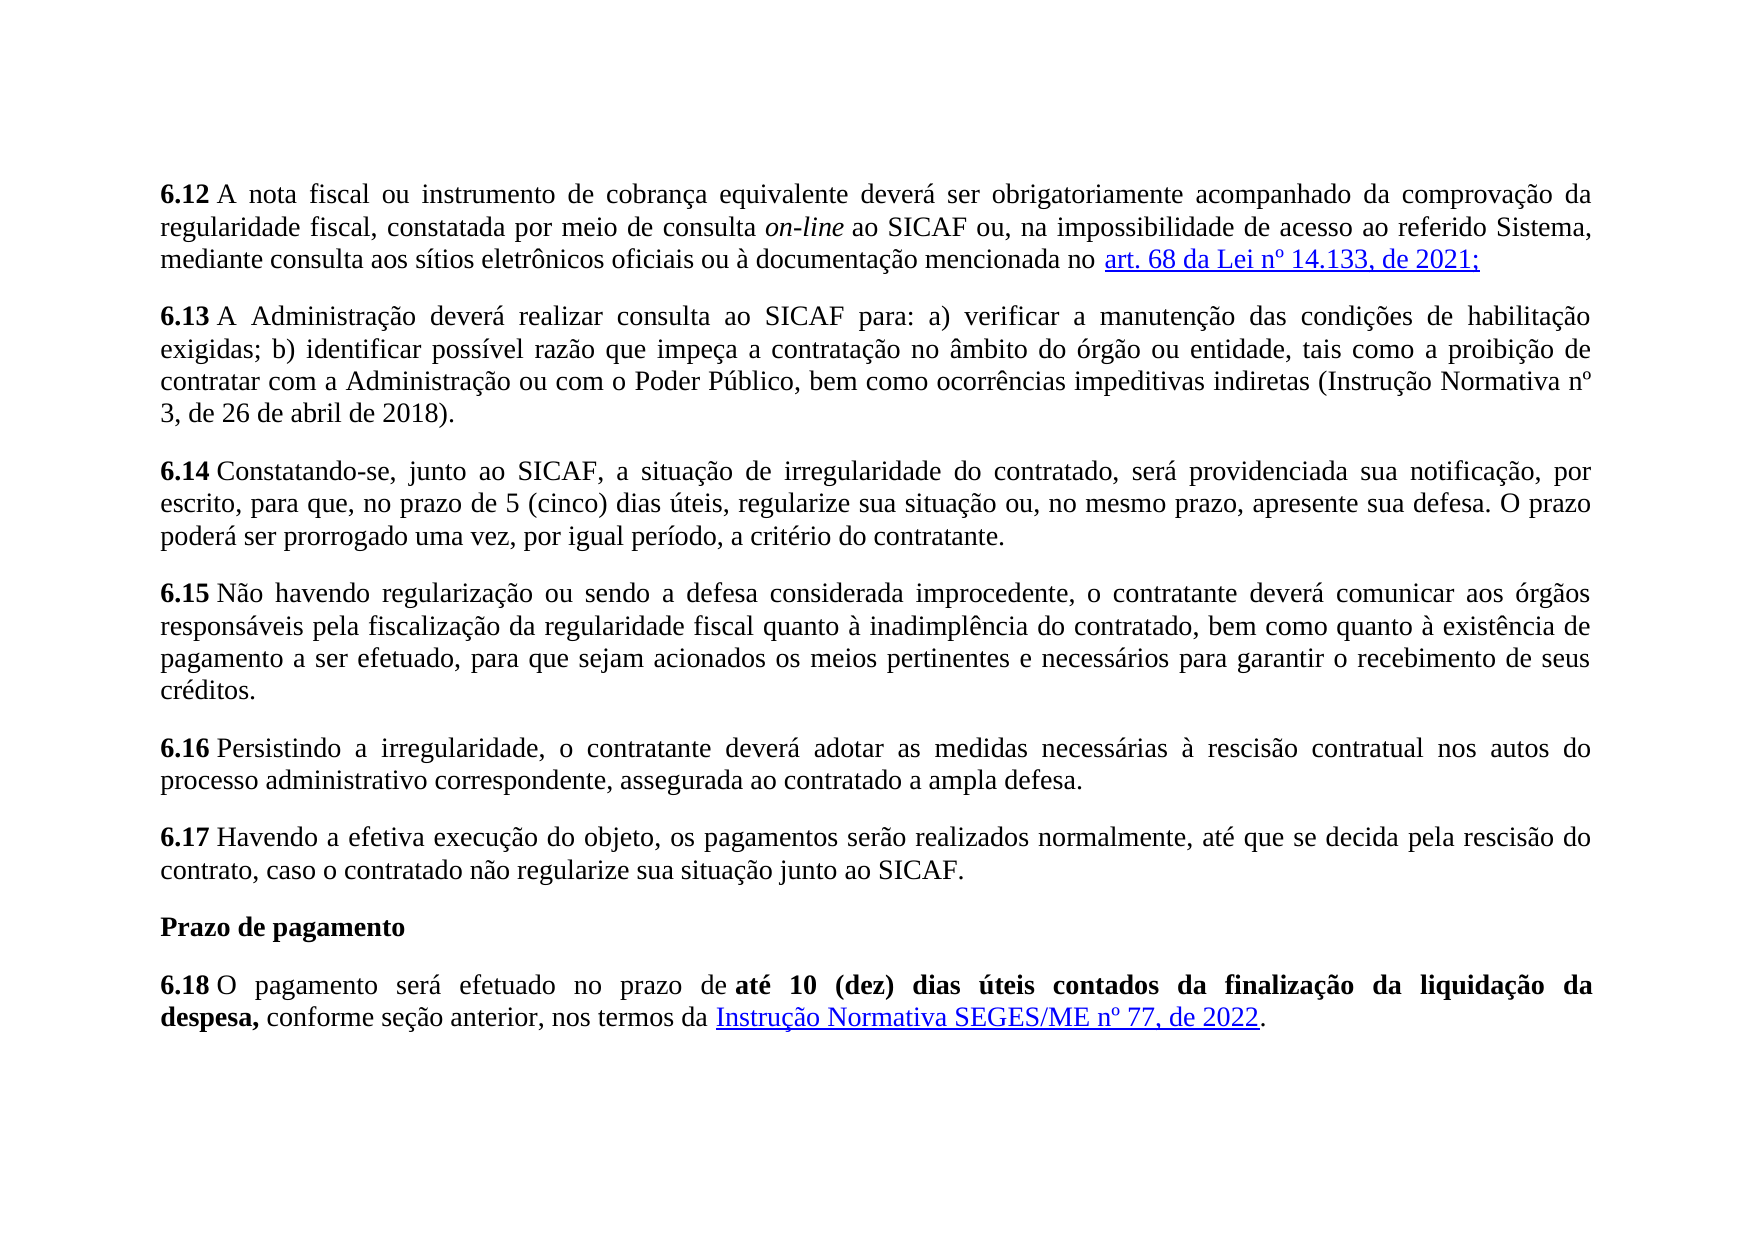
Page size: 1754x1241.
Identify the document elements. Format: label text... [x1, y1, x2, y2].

text 6.14 Constatando-se, junto ao SICAF, a situação de irregularidade do contratado, será providenciada sua notificação, por escrito, para que, no prazo de 5 (cinco) dias úteis, regularize sua situação ou, no mesmo prazo, apresente sua defesa. O prazo poderá ser prorrogado uma vez, por igual período, a critério do contratante. [160, 454, 1594, 551]
text 6.16 Persistindo a irregularidade, o contratante deverá adotar as medidas necessárias à rescisão contratual nos autos do processo administrativo correspondente, assegurada ao contratado a ampla defesa. [160, 731, 1594, 796]
text 6.13 A Administração deverá realizar consulta ao SICAF para: a) verificar a manutenção das condições de habilitação exigidas; b) identificar possível razão que impeça a contratação no âmbito do órgão ou entidade, tais como a proibição de contratar com a Administração ou com o Poder Público, bem como ocorrências impeditivas indiretas (Instrução Normativa nº 3, de 26 de abril de 2018). [160, 299, 1594, 429]
text Prazo de pagamento [160, 910, 1594, 943]
text 6.18 O pagamento será efetuado no prazo de até 10 (dez) dias úteis contados da finalização da liquidação da despesa, conforme seção anterior, nos termos da Instrução Normativa SEGES/ME nº 77, de 2022. [160, 968, 1594, 1032]
text 6.12 A nota fiscal ou instrumento de cobrança equivalente deverá ser obrigatoriamente acompanhado da comprovação da regularidade fiscal, constatada por meio de consulta on-line ao SICAF ou, na impossibilidade de acesso ao referido Sistema, mediante consulta aos sítios eletrônicos oficiais ou à documentação mencionada no art. 68 da Lei nº 14.133, de 2021; [160, 177, 1594, 274]
text 6.17 Havendo a efetiva execução do objeto, os pagamentos serão realizados normalmente, até que se decida pela rescisão do contrato, caso o contratado não regularize sua situação junto ao SICAF. [160, 821, 1594, 885]
text 6.15 Não havendo regularização ou sendo a defesa considerada improcedente, o contratante deverá comunicar aos órgãos responsáveis pela fiscalização da regularidade fiscal quanto à inadimplência do contratado, bem como quanto à existência de pagamento a ser efetuado, para que sejam acionados os meios pertinentes e necessários para garantir o recebimento de seus créditos. [160, 576, 1594, 706]
